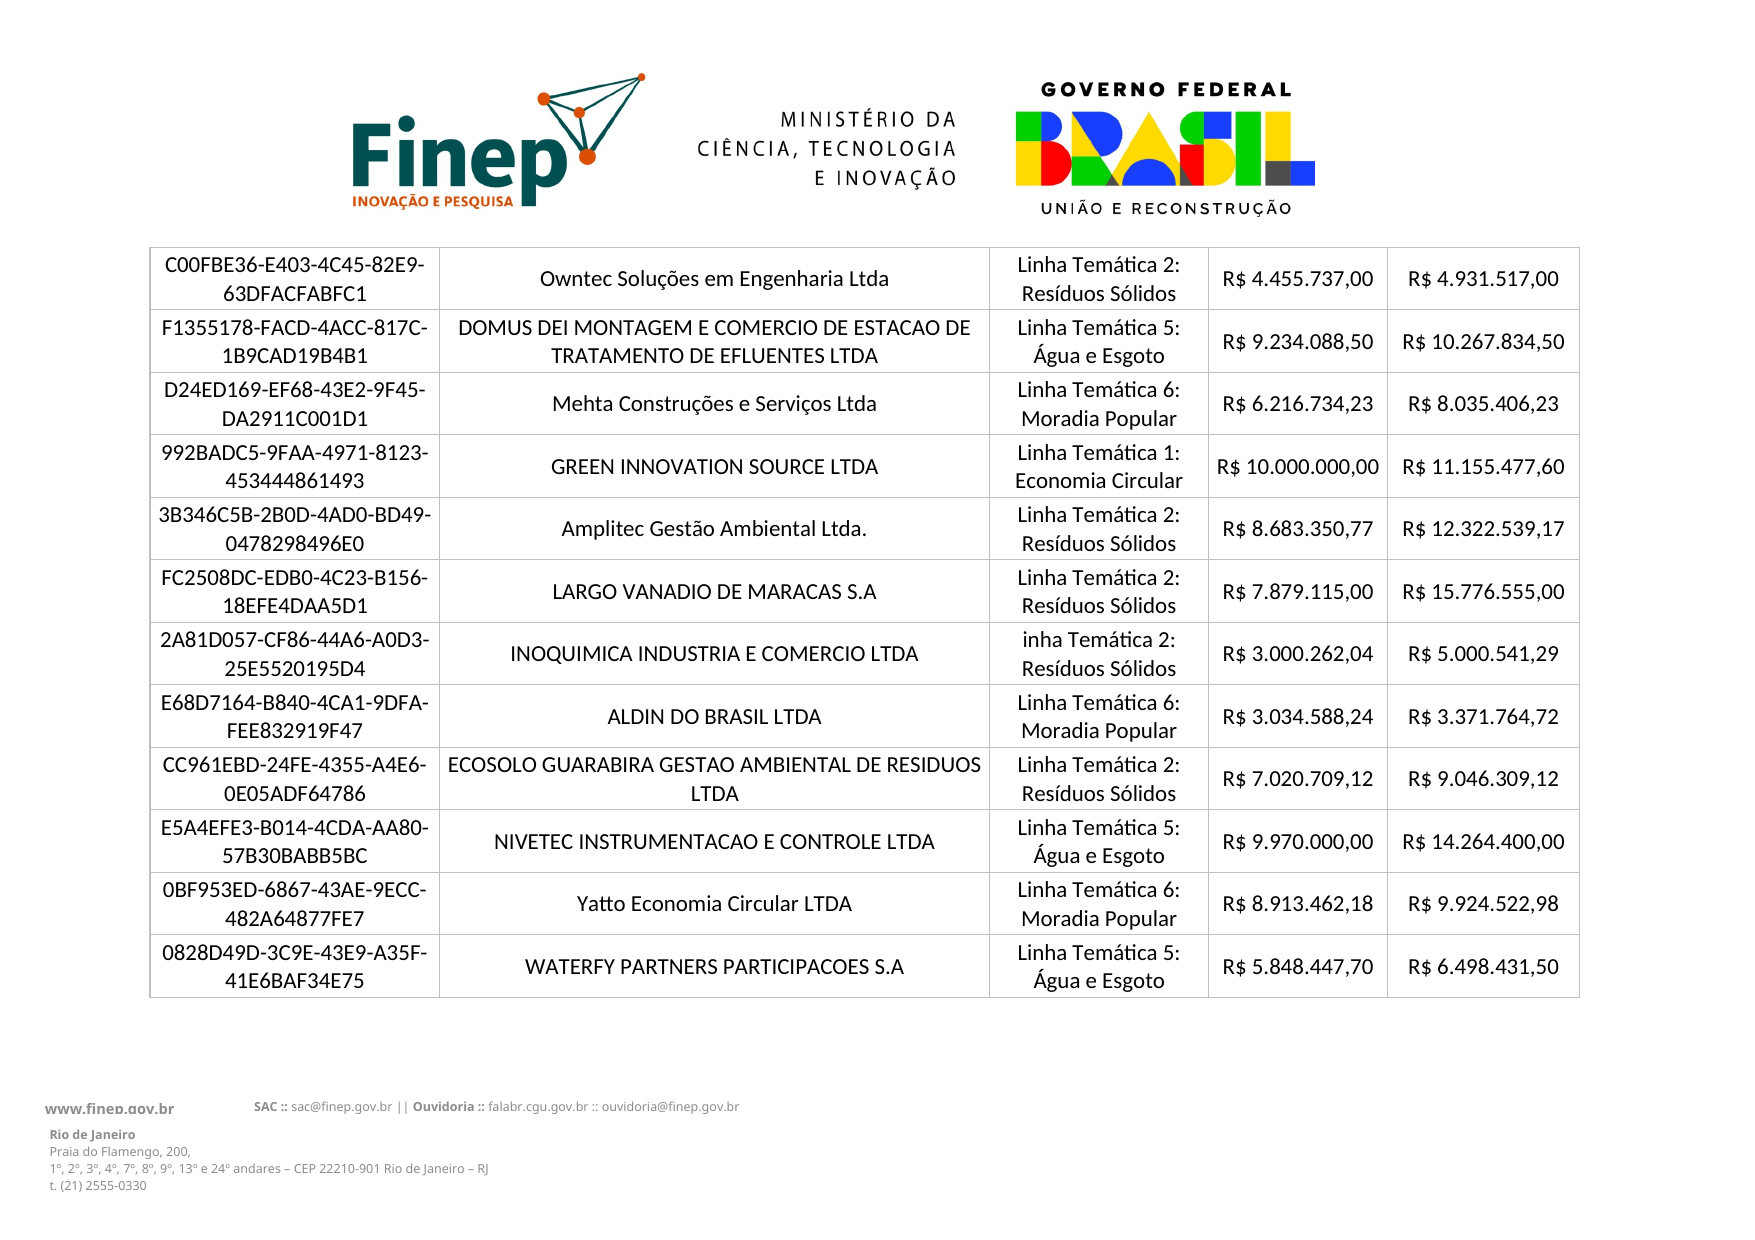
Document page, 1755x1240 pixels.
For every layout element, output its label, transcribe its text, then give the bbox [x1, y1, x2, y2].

table_cell R$ 12.322.539,17 [1388, 498, 1579, 559]
table_cell Linha Temática 6: Moradia Popular [990, 873, 1208, 934]
table_cell E68D7164-B840-4CA1-9DFA-FEE832919F47 [151, 685, 439, 747]
table_cell 992BADC5-9FAA-4971-8123-453444861493 [151, 435, 439, 497]
table_cell Linha Temática 5: Água e Esgoto [990, 310, 1208, 372]
table_cell R$ 7.020.709,12 [1209, 748, 1387, 809]
table_cell R$ 5.848.447,70 [1209, 935, 1387, 997]
table_cell Linha Temática 2: Resíduos Sólidos [990, 498, 1208, 559]
table_cell R$ 3.034.588,24 [1209, 685, 1387, 747]
table_cell inha Temática 2: Resíduos Sólidos [990, 623, 1208, 684]
table_cell ALDIN DO BRASIL LTDA [440, 685, 989, 747]
table_cell Linha Temática 2: Resíduos Sólidos [990, 560, 1208, 622]
table_cell R$ 10.267.834,50 [1388, 310, 1579, 372]
table_cell R$ 7.879.115,00 [1209, 560, 1387, 622]
table_cell Linha Temática 5: Água e Esgoto [990, 810, 1208, 872]
table_cell R$ 8.913.462,18 [1209, 873, 1387, 934]
table_cell R$ 9.046.309,12 [1388, 748, 1579, 809]
table_cell R$ 10.000.000,00 [1209, 435, 1387, 497]
table_cell R$ 11.155.477,60 [1388, 435, 1579, 497]
table_cell DOMUS DEI MONTAGEM E COMERCIO DE ESTACAO DE TRATAMENTO DE EFLUENTES LTDA [440, 310, 989, 372]
table_cell WATERFY PARTNERS PARTICIPACOES S.A [440, 935, 989, 997]
table_cell R$ 5.000.541,29 [1388, 623, 1579, 684]
table_cell NIVETEC INSTRUMENTACAO E CONTROLE LTDA [440, 810, 989, 872]
table_cell LARGO VANADIO DE MARACAS S.A [440, 560, 989, 622]
table_cell R$ 3.000.262,04 [1209, 623, 1387, 684]
table_cell 0828D49D-3C9E-43E9-A35F-41E6BAF34E75 [151, 935, 439, 997]
table_cell R$ 14.264.400,00 [1388, 810, 1579, 872]
table_cell Linha Temática 2: Resíduos Sólidos [990, 748, 1208, 809]
table_cell R$ 6.498.431,50 [1388, 935, 1579, 997]
table_cell R$ 15.776.555,00 [1388, 560, 1579, 622]
table_cell R$ 9.234.088,50 [1209, 310, 1387, 372]
table_cell Amplitec Gestão Ambiental Ltda. [440, 498, 989, 559]
table_cell FC2508DC-EDB0-4C23-B156-18EFE4DAA5D1 [151, 560, 439, 622]
table_cell R$ 4.455.737,00 [1209, 248, 1387, 309]
table_cell 0BF953ED-6867-43AE-9ECC-482A64877FE7 [151, 873, 439, 934]
table_cell Yatto Economia Circular LTDA [440, 873, 989, 934]
table_cell R$ 9.924.522,98 [1388, 873, 1579, 934]
table_cell 3B346C5B-2B0D-4AD0-BD49-0478298496E0 [151, 498, 439, 559]
table_cell Linha Temática 5: Água e Esgoto [990, 935, 1208, 997]
table_cell R$ 8.035.406,23 [1388, 373, 1579, 434]
table_cell C00FBE36-E403-4C45-82E9-63DFACFABFC1 [151, 248, 439, 309]
table_cell Owntec Soluções em Engenharia Ltda [440, 248, 989, 309]
table_cell ECOSOLO GUARABIRA GESTAO AMBIENTAL DE RESIDUOS LTDA [440, 748, 989, 809]
table_cell R$ 4.931.517,00 [1388, 248, 1579, 309]
table_cell R$ 3.371.764,72 [1388, 685, 1579, 747]
table_cell R$ 8.683.350,77 [1209, 498, 1387, 559]
table_cell CC961EBD-24FE-4355-A4E6-0E05ADF64786 [151, 748, 439, 809]
table_cell Linha Temática 1: Economia Circular [990, 435, 1208, 497]
table_cell Mehta Construções e Serviços Ltda [440, 373, 989, 434]
table_cell 2A81D057-CF86-44A6-A0D3-25E5520195D4 [151, 623, 439, 684]
table_cell Linha Temática 2: Resíduos Sólidos [990, 248, 1208, 309]
table_cell E5A4EFE3-B014-4CDA-AA80-57B30BABB5BC [151, 810, 439, 872]
table_cell INOQUIMICA INDUSTRIA E COMERCIO LTDA [440, 623, 989, 684]
table_cell R$ 9.970.000,00 [1209, 810, 1387, 872]
table_cell Linha Temática 6: Moradia Popular [990, 685, 1208, 747]
table_cell D24ED169-EF68-43E2-9F45-DA2911C001D1 [151, 373, 439, 434]
table_cell Linha Temática 6: Moradia Popular [990, 373, 1208, 434]
table_cell GREEN INNOVATION SOURCE LTDA [440, 435, 989, 497]
table_cell R$ 6.216.734,23 [1209, 373, 1387, 434]
table_cell F1355178-FACD-4ACC-817C-1B9CAD19B4B1 [151, 310, 439, 372]
